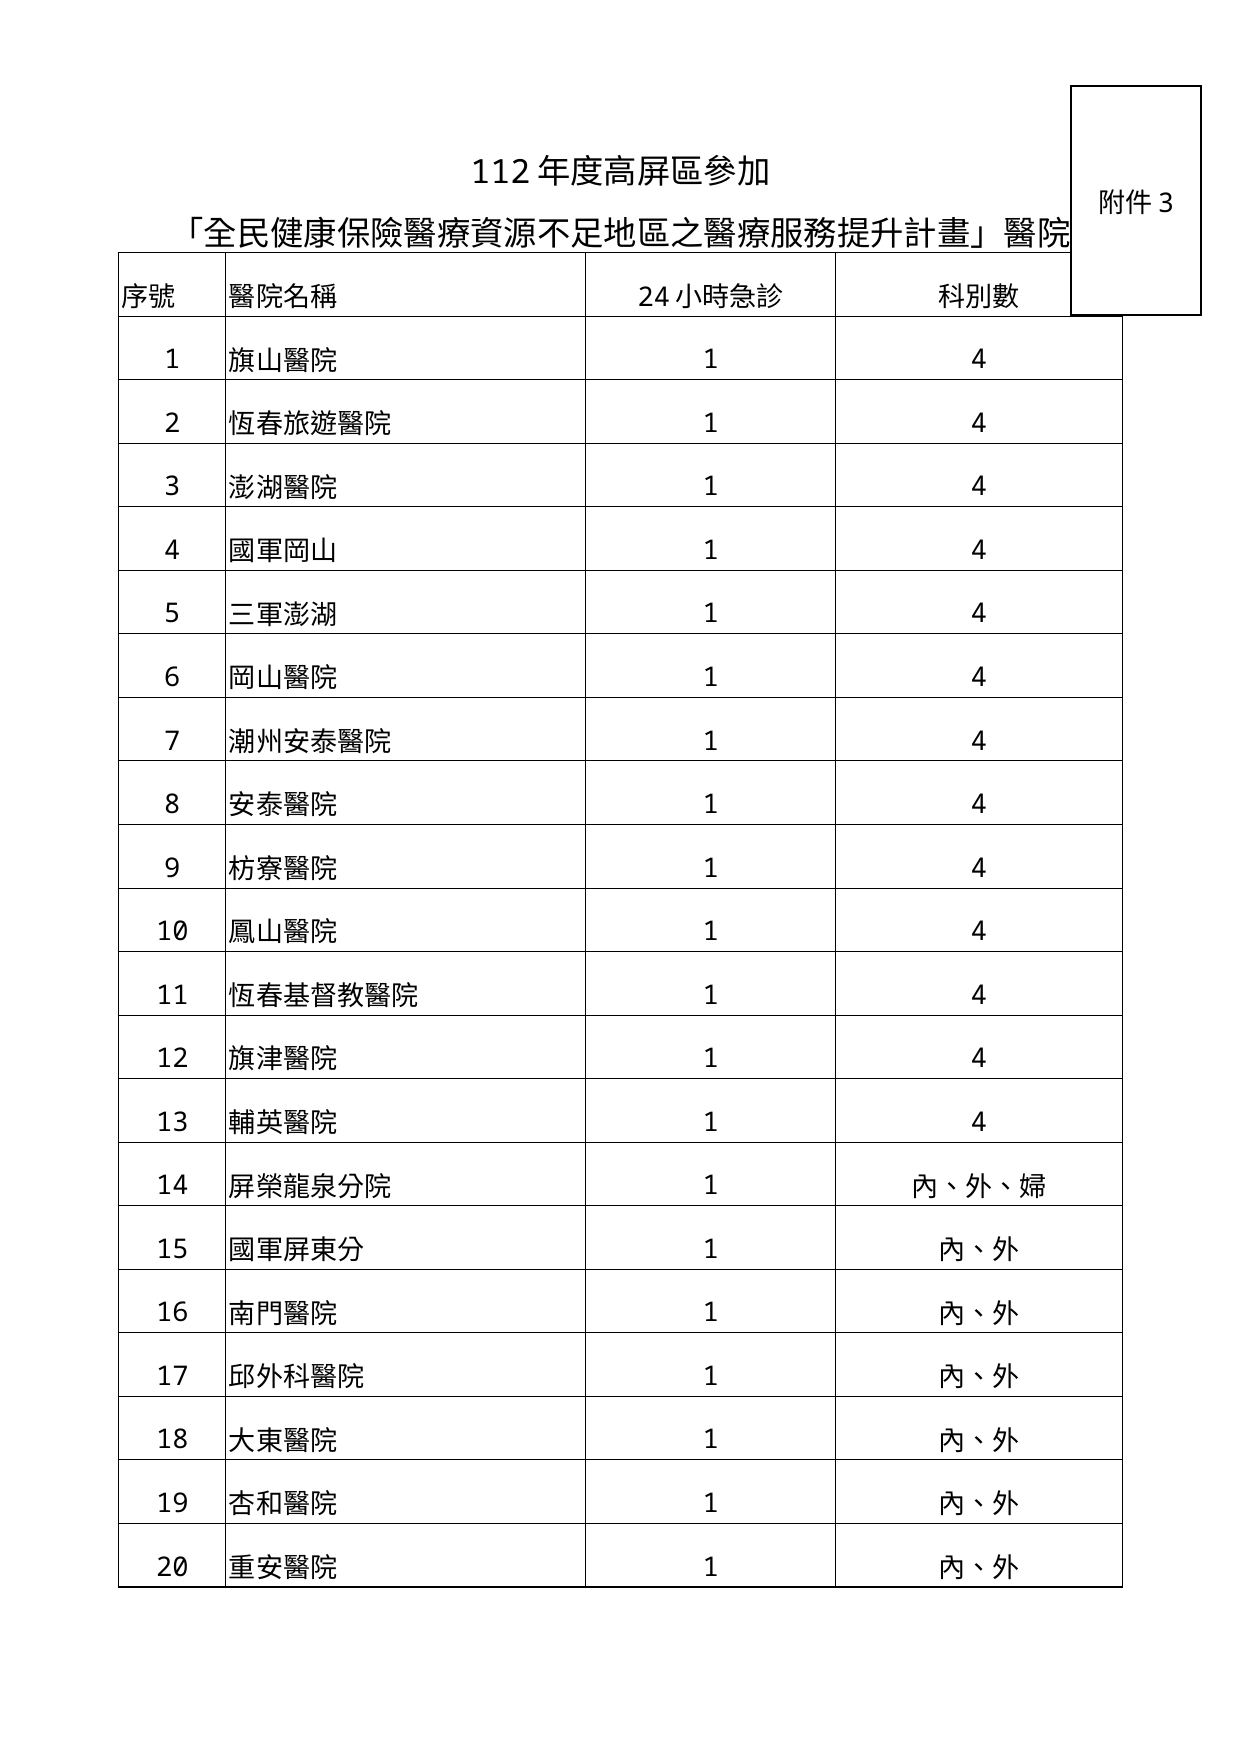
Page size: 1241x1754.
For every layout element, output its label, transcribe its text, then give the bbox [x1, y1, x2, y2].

table_cell 1 [586, 571, 835, 633]
table_cell 14 [119, 1143, 225, 1205]
table_cell 1 [586, 1206, 835, 1269]
table_cell 4 [836, 380, 1122, 443]
table_cell 4 [836, 507, 1122, 570]
table_header 科別數 [836, 253, 1070, 316]
table_cell 1 [586, 1524, 835, 1586]
table_cell 內、外 [836, 1206, 1122, 1269]
table_cell 6 [119, 634, 225, 697]
table_cell 1 [586, 1270, 835, 1332]
table_cell 10 [119, 889, 225, 951]
table_cell 鳳山醫院 [226, 889, 585, 951]
table_cell 4 [836, 444, 1122, 506]
table_cell 大東醫院 [226, 1397, 585, 1459]
table_cell 澎湖醫院 [226, 444, 585, 506]
table_cell 15 [119, 1206, 225, 1269]
table_cell 1 [586, 444, 835, 506]
table_cell 4 [836, 571, 1122, 633]
table_cell 杏和醫院 [226, 1460, 585, 1523]
table_cell 1 [586, 1460, 835, 1523]
table_cell 4 [836, 634, 1122, 697]
table_cell 1 [586, 1397, 835, 1459]
table_cell 4 [836, 1016, 1122, 1078]
table_header 序號 [119, 253, 225, 316]
table_cell 1 [586, 317, 835, 379]
table_cell 內、外、婦 [836, 1143, 1122, 1205]
table_cell 恆春旅遊醫院 [226, 380, 585, 443]
table_cell 17 [119, 1333, 225, 1396]
table_cell 11 [119, 952, 225, 1014]
text 112年度高屏區參加 [118, 127, 1070, 189]
table_cell 內、外 [836, 1397, 1122, 1459]
table_cell 4 [119, 507, 225, 570]
table_cell 4 [836, 317, 1122, 379]
table_cell 5 [119, 571, 225, 633]
table_cell 1 [586, 1016, 835, 1078]
table_cell 1 [586, 761, 835, 824]
table_cell 4 [836, 889, 1122, 951]
table_cell 南門醫院 [226, 1270, 585, 1332]
table_cell 枋寮醫院 [226, 825, 585, 887]
table_cell 1 [586, 1079, 835, 1142]
table_cell 1 [586, 825, 835, 887]
table_cell 安泰醫院 [226, 761, 585, 824]
table_cell 內、外 [836, 1460, 1122, 1523]
table_cell 恆春基督教醫院 [226, 952, 585, 1014]
table_cell 三軍澎湖 [226, 571, 585, 633]
table_cell 2 [119, 380, 225, 443]
table_cell 1 [586, 1333, 835, 1396]
table_cell 13 [119, 1079, 225, 1142]
table_cell 16 [119, 1270, 225, 1332]
table_cell 邱外科醫院 [226, 1333, 585, 1396]
table_cell 岡山醫院 [226, 634, 585, 697]
table_cell 旗津醫院 [226, 1016, 585, 1078]
table_cell 國軍岡山 [226, 507, 585, 570]
table_cell 1 [586, 380, 835, 443]
table_cell 旗山醫院 [226, 317, 585, 379]
table_cell 國軍屏東分 [226, 1206, 585, 1269]
table_cell 重安醫院 [226, 1524, 585, 1586]
table_cell 1 [586, 889, 835, 951]
table_cell 12 [119, 1016, 225, 1078]
table_header 醫院名稱 [226, 253, 585, 316]
table_cell 4 [836, 698, 1122, 760]
table_cell 1 [586, 507, 835, 570]
table_cell 1 [586, 634, 835, 697]
table_cell 8 [119, 761, 225, 824]
table_header 24小時急診 [586, 253, 835, 316]
table_cell 4 [836, 825, 1122, 887]
text 「全民健康保險醫療資源不足地區之醫療服務提升計畫」醫院 [118, 189, 1070, 252]
table_cell 內、外 [836, 1333, 1122, 1396]
table_cell 19 [119, 1460, 225, 1523]
table_cell 屏榮龍泉分院 [226, 1143, 585, 1205]
table_cell 9 [119, 825, 225, 887]
table_cell 潮州安泰醫院 [226, 698, 585, 760]
text [1072, 87, 1200, 314]
table_cell 3 [119, 444, 225, 506]
table_cell 內、外 [836, 1524, 1122, 1586]
table_cell 輔英醫院 [226, 1079, 585, 1142]
table_cell 1 [119, 317, 225, 379]
table_cell 18 [119, 1397, 225, 1459]
table_cell 1 [586, 952, 835, 1014]
table_cell 7 [119, 698, 225, 760]
table_cell 20 [119, 1524, 225, 1586]
table_cell 4 [836, 761, 1122, 824]
text 附件3 [1087, 181, 1185, 220]
table_cell 內、外 [836, 1270, 1122, 1332]
table_cell 4 [836, 952, 1122, 1014]
table_cell 1 [586, 1143, 835, 1205]
table_cell 4 [836, 1079, 1122, 1142]
table_cell 1 [586, 698, 835, 760]
